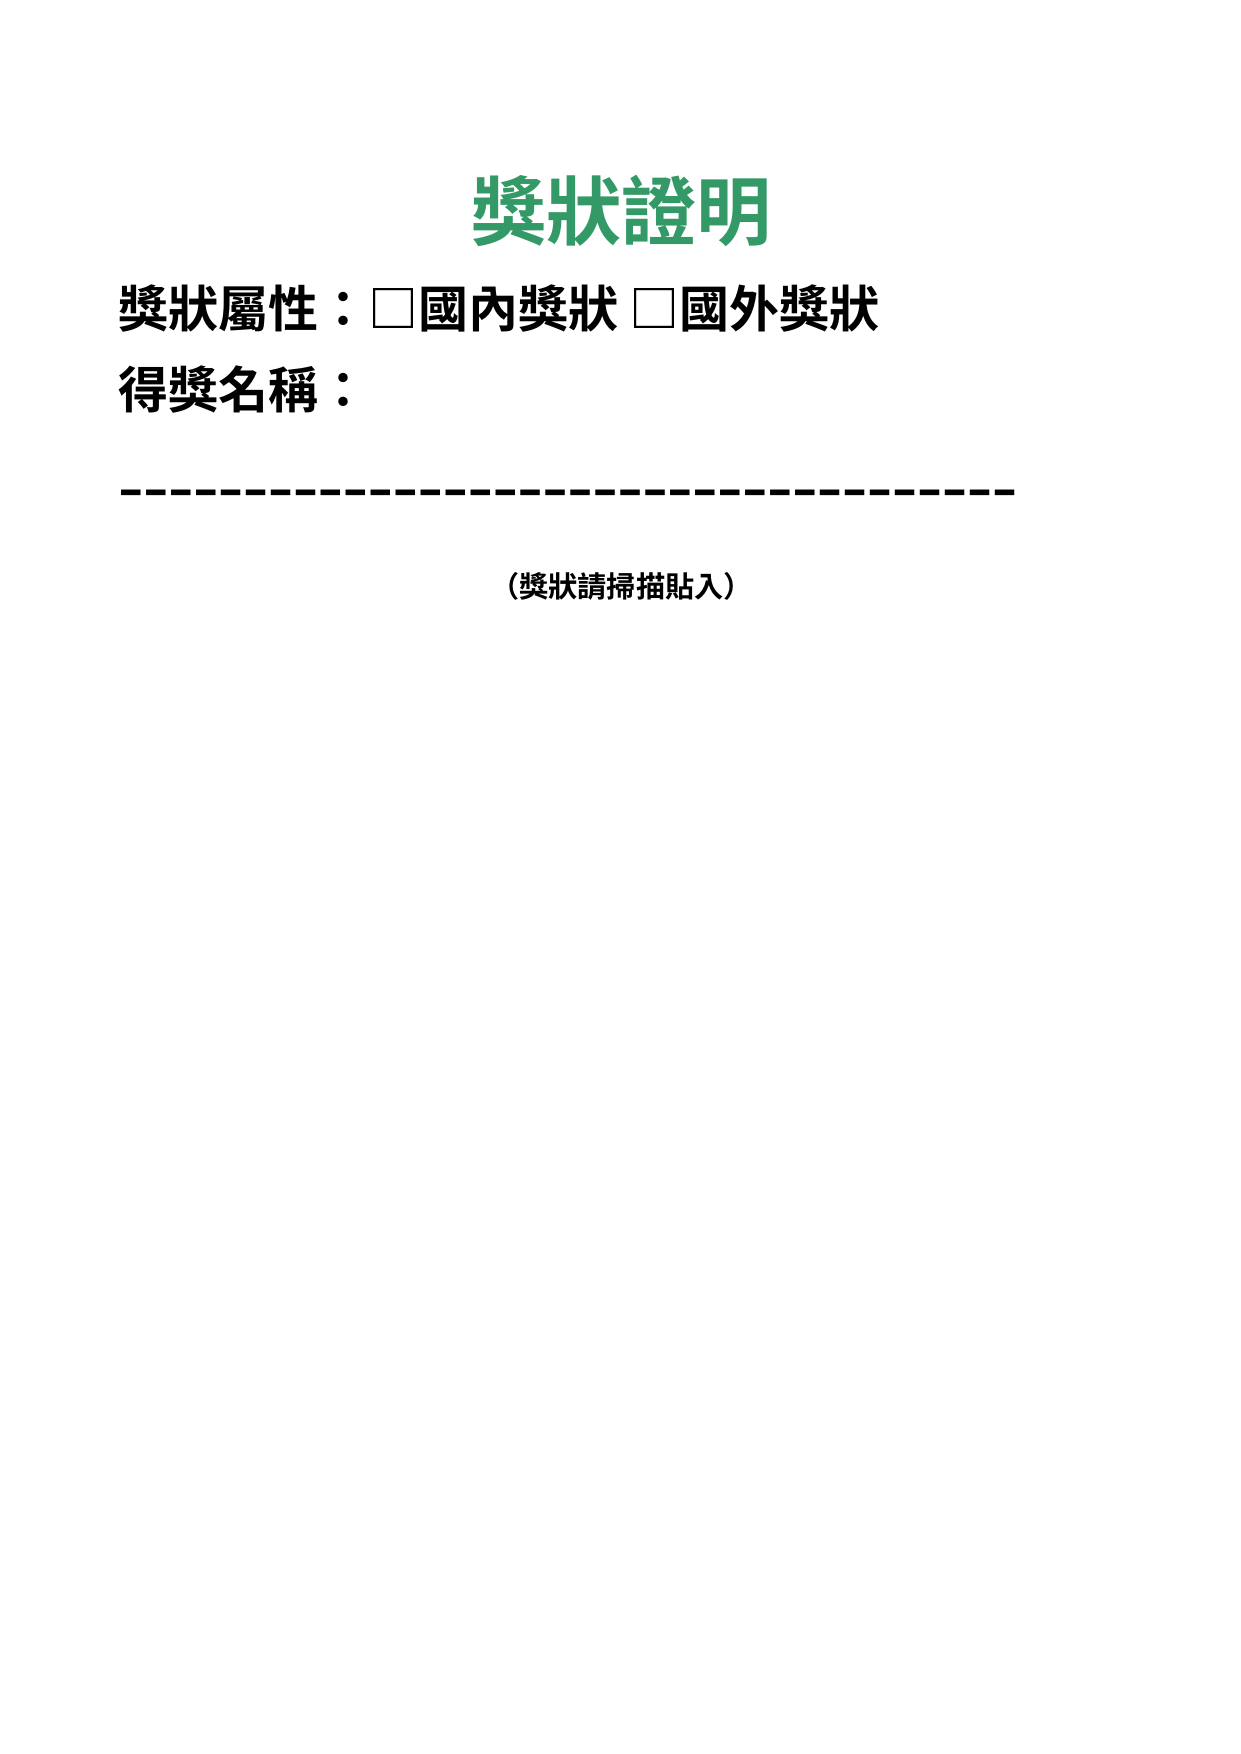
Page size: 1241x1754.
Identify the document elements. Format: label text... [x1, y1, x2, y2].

text 得獎名稱： [118, 349, 1124, 424]
text ------------------------------------ [118, 429, 1124, 542]
text 獎狀屬性：□國內獎狀 □國外獎狀 [118, 269, 1124, 344]
text （獎狀請掃描貼入） [118, 547, 1124, 622]
text 獎狀證明 [118, 151, 1124, 263]
